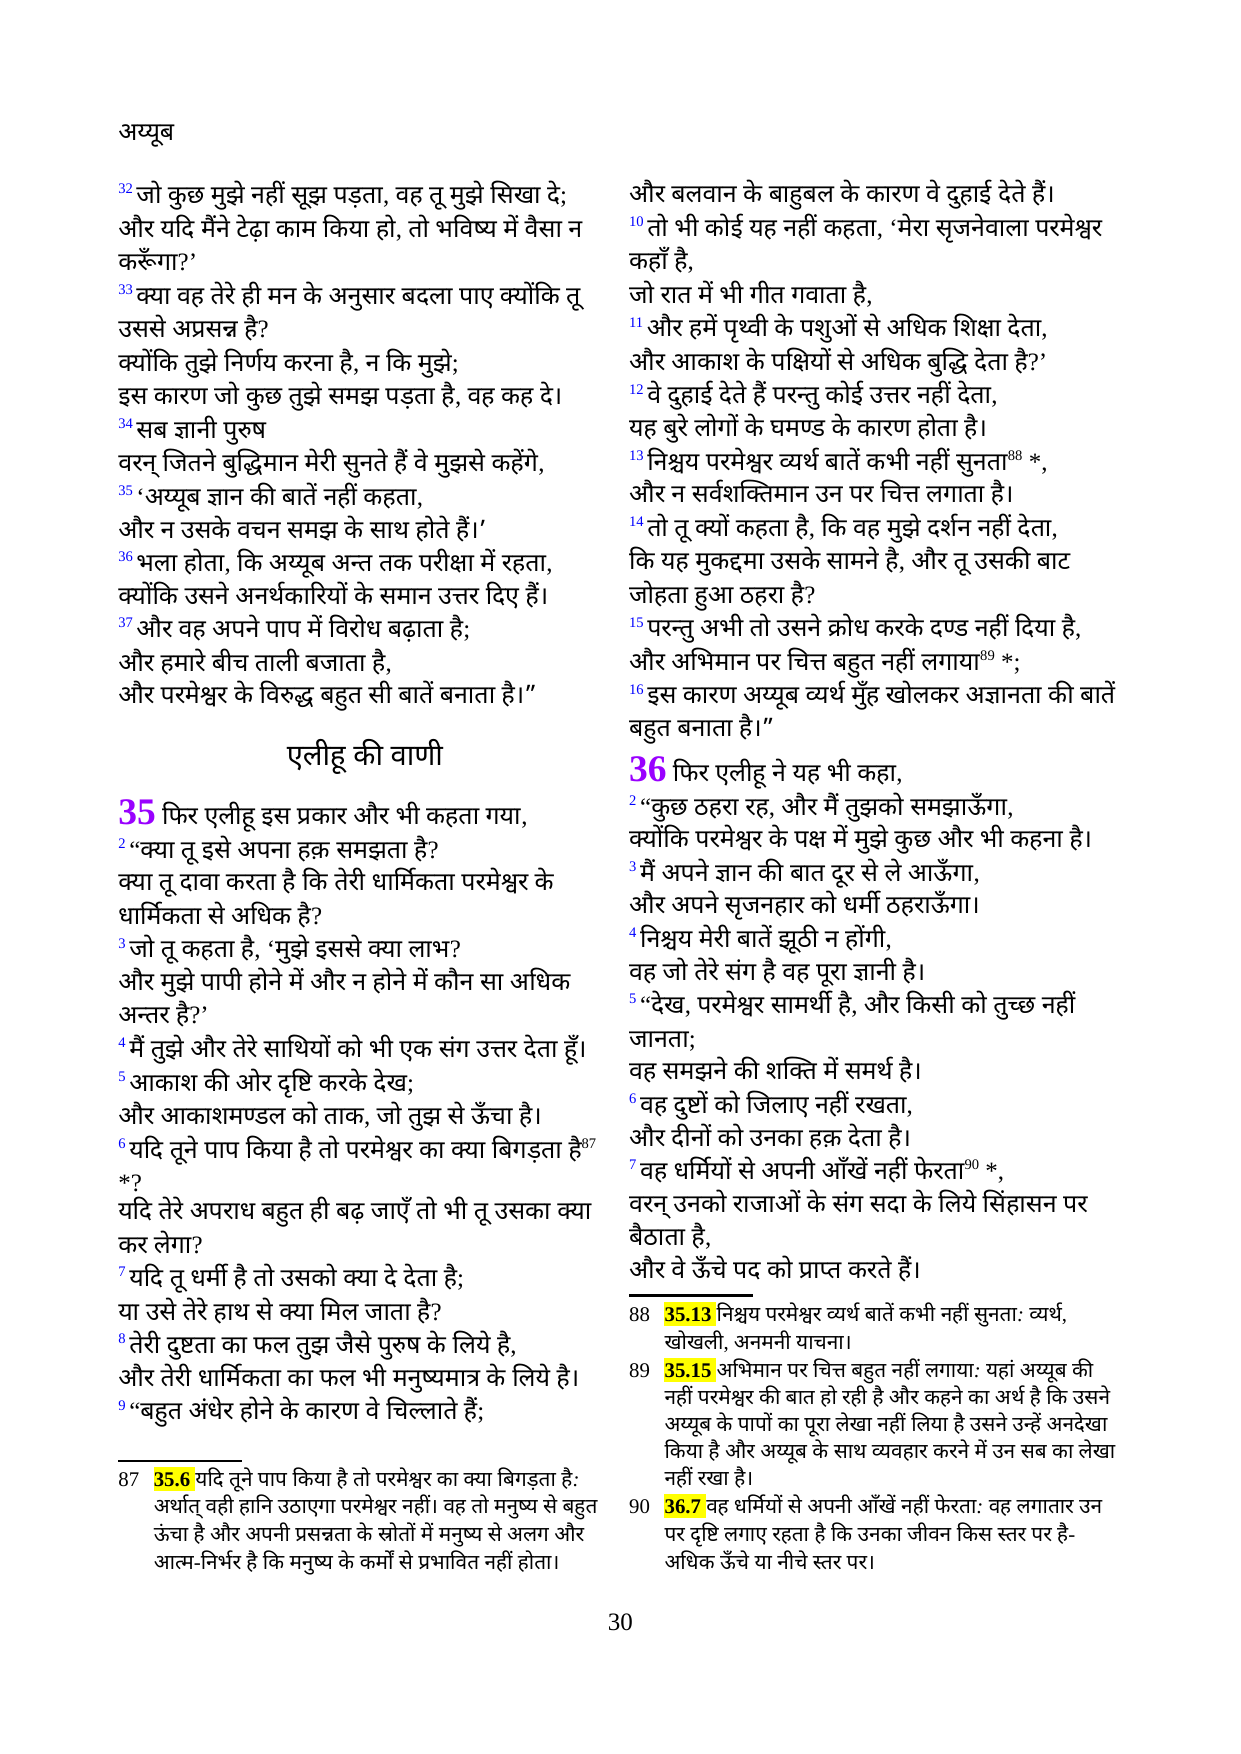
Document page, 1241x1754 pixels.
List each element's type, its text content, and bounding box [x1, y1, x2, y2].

text और वे ऊँचे पद को प्राप्त करते हैं। [629, 1256, 1122, 1288]
text और दीनों को उनका हक़ देता है। [629, 1123, 1122, 1156]
text और मुझे पापी होने में और न होने में कौन सा अधिक अन्तर है?’ [118, 968, 611, 1034]
text और आकाश के पक्षियों से अधिक बुद्धि देता है?’ [629, 347, 1122, 381]
text वह समझने की शक्ति में समर्थ है। [629, 1057, 1122, 1090]
text 5 “देख, परमेश्वर सामर्थी है, और किसी को तुच्छ नहीं जानता; [629, 990, 1122, 1057]
text 14 तो तू क्यों कहता है, कि वह मुझे दर्शन नहीं देता, [629, 513, 1122, 546]
text और परमेश्वर के विरुद्ध बहुत सी बातें बनाता है।” [118, 681, 611, 714]
text 33 क्या वह तेरे ही मन के अनुसार बदला पाए क्योंकि तू उससे अप्रसन्न है? [118, 281, 611, 348]
text और न सर्वशक्तिमान उन पर चित्त लगाता है। [629, 480, 1122, 513]
text क्योंकि उसने अनर्थकारियों के समान उत्तर दिए हैं। [118, 582, 611, 614]
text और अपने सृजनहार को धर्मी ठहराऊँगा। [629, 892, 1122, 924]
text यह बुरे लोगों के घमण्ड के कारण होता है। [629, 414, 1122, 447]
text 36 भला होता, कि अय्यूब अन्त तक परीक्षा में रहता, [118, 548, 611, 582]
text और आकाशमण्डल को ताक, जो तुझ से ऊँचा है। [118, 1101, 611, 1135]
text क्योंकि तुझे निर्णय करना है, न कि मुझे; [118, 348, 611, 381]
text 12 वे दुहाई देते हैं परन्तु कोई उत्तर नहीं देता, [629, 381, 1122, 414]
text 7 यदि तू धर्मी है तो उसको क्या दे देता है; [118, 1263, 611, 1297]
text 35.6 यदि तूने पाप किया है तो परमेश्वर का क्या बिगड़ता है: अर्थात् वही हानि उठाएगा परमेश्वर नहीं। वह तो मनुष्य से बहुत ऊंचा है और अपनी प्रसन्नता के स्रोतों में मनुष्य से अलग और आत्म-निर्भर है कि मनुष्य के कर्मों से प्रभावित नहीं होता। [118, 1467, 611, 1578]
text वह जो तेरे संग है वह पूरा ज्ञानी है। [629, 958, 1122, 990]
text 4 निश्चय मेरी बातें झूठी न होंगी, [629, 924, 1122, 958]
text 3 मैं अपने ज्ञान की बात दूर से ले आऊँगा, [629, 858, 1122, 892]
text 36.7 वह धर्मियों से अपनी आँखें नहीं फेरता: वह लगातार उन पर दृष्टि लगाए रहता है कि उनका जीवन किस स्तर पर है- अधिक ऊँचे या नीचे स्तर पर। [629, 1494, 1122, 1578]
text 37 और वह अपने पाप में विरोध बढ़ाता है; [118, 614, 611, 648]
text क्योंकि परमेश्वर के पक्ष में मुझे कुछ और भी कहना है। [629, 825, 1122, 858]
text कि यह मुकद्दमा उसके सामने है, और तू उसकी बाट जोहता हुआ ठहरा है? [629, 546, 1122, 613]
text 35.15 अभिमान पर चित्त बहुत नहीं लगाया: यहां अय्यूब की नहीं परमेश्वर की बात हो रही है और कहने का अर्थ है कि उसने अय्यूब के पापों का पूरा लेखा नहीं लिया है उसने उन्हें अनदेखा किया है और अय्यूब के साथ व्यवहार करने में उन सब का लेखा नहीं रखा है। [629, 1358, 1122, 1494]
text 6 यदि तूने पाप किया है तो परमेश्वर का क्या बिगड़ता है *? [118, 1135, 611, 1197]
text 35 ‘अय्यूब ज्ञान की बातें नहीं कहता, [118, 482, 611, 516]
text 6 वह दुष्टों को जिलाए नहीं रखता, [629, 1090, 1122, 1123]
text 11 और हमें पृथ्वी के पशुओं से अधिक शिक्षा देता, [629, 313, 1122, 347]
text वरन् उनको राजाओं के संग सदा के लिये सिंहासन पर बैठाता है, [629, 1190, 1122, 1256]
text और हमारे बीच ताली बजाता है, [118, 648, 611, 681]
text 36 फिर एलीहू ने यह भी कहा, [629, 747, 1122, 792]
text यदि तेरे अपराध बहुत ही बढ़ जाएँ तो भी तू उसका क्या कर लेगा? [118, 1197, 611, 1263]
text इस कारण जो कुछ तुझे समझ पड़ता है, वह कह दे। [118, 381, 611, 415]
text और बलवान के बाहुबल के कारण वे दुहाई देते हैं। [629, 180, 1122, 213]
text 13 निश्चय परमेश्वर व्यर्थ बातें कभी नहीं सुनता *, [629, 447, 1122, 480]
text 4 मैं तुझे और तेरे साथियों को भी एक संग उत्तर देता हूँ। [118, 1034, 611, 1068]
text 35.13 निश्चय परमेश्वर व्यर्थ बातें कभी नहीं सुनता: व्यर्थ, खोखली, अनमनी याचना। [629, 1302, 1122, 1358]
text 34 सब ज्ञानी पुरुष [118, 415, 611, 448]
text 2 “कुछ ठहरा रह, और मैं तुझको समझाऊँगा, [629, 792, 1122, 825]
text 16 इस कारण अय्यूब व्यर्थ मुँह खोलकर अज्ञानता की बातें बहुत बनाता है।” [629, 681, 1122, 747]
text और यदि मैंने टेढ़ा काम किया हो, तो भविष्य में वैसा न करूँगा?’ [118, 214, 611, 281]
text 2 “क्या तू इसे अपना हक़ समझता है? [118, 835, 611, 868]
text 5 आकाश की ओर दृष्टि करके देख; [118, 1068, 611, 1101]
text वरन् जितने बुद्धिमान मेरी सुनते हैं वे मुझसे कहेंगे, [118, 448, 611, 482]
subtitle एलीहू की वाणी [118, 739, 611, 777]
text 9 “बहुत अंधेर होने के कारण वे चिल्लाते हैं; [118, 1396, 611, 1430]
text और तेरी धार्मिकता का फल भी मनुष्यमात्र के लिये है। [118, 1364, 611, 1396]
text 7 वह धर्मियों से अपनी आँखें नहीं फेरता *, [629, 1156, 1122, 1190]
text 32 जो कुछ मुझे नहीं सूझ पड़ता, वह तू मुझे सिखा दे; [118, 180, 611, 214]
text क्या तू दावा करता है कि तेरी धार्मिकता परमेश्वर के धार्मिकता से अधिक है? [118, 868, 611, 934]
text या उसे तेरे हाथ से क्या मिल जाता है? [118, 1297, 611, 1330]
text 35 फिर एलीहू इस प्रकार और भी कहता गया, [118, 789, 611, 835]
text और अभिमान पर चित्त बहुत नहीं लगाया *; [629, 647, 1122, 681]
text 3 जो तू कहता है, ‘मुझे इससे क्या लाभ? [118, 934, 611, 968]
text 8 तेरी दुष्टता का फल तुझ जैसे पुरुष के लिये है, [118, 1330, 611, 1364]
text और न उसके वचन समझ के साथ होते हैं।’ [118, 516, 611, 548]
text 10 तो भी कोई यह नहीं कहता, ‘मेरा सृजनेवाला परमेश्वर कहाँ है, [629, 213, 1122, 280]
text 15 परन्तु अभी तो उसने क्रोध करके दण्ड नहीं दिया है, [629, 613, 1122, 647]
text जो रात में भी गीत गवाता है, [629, 280, 1122, 313]
